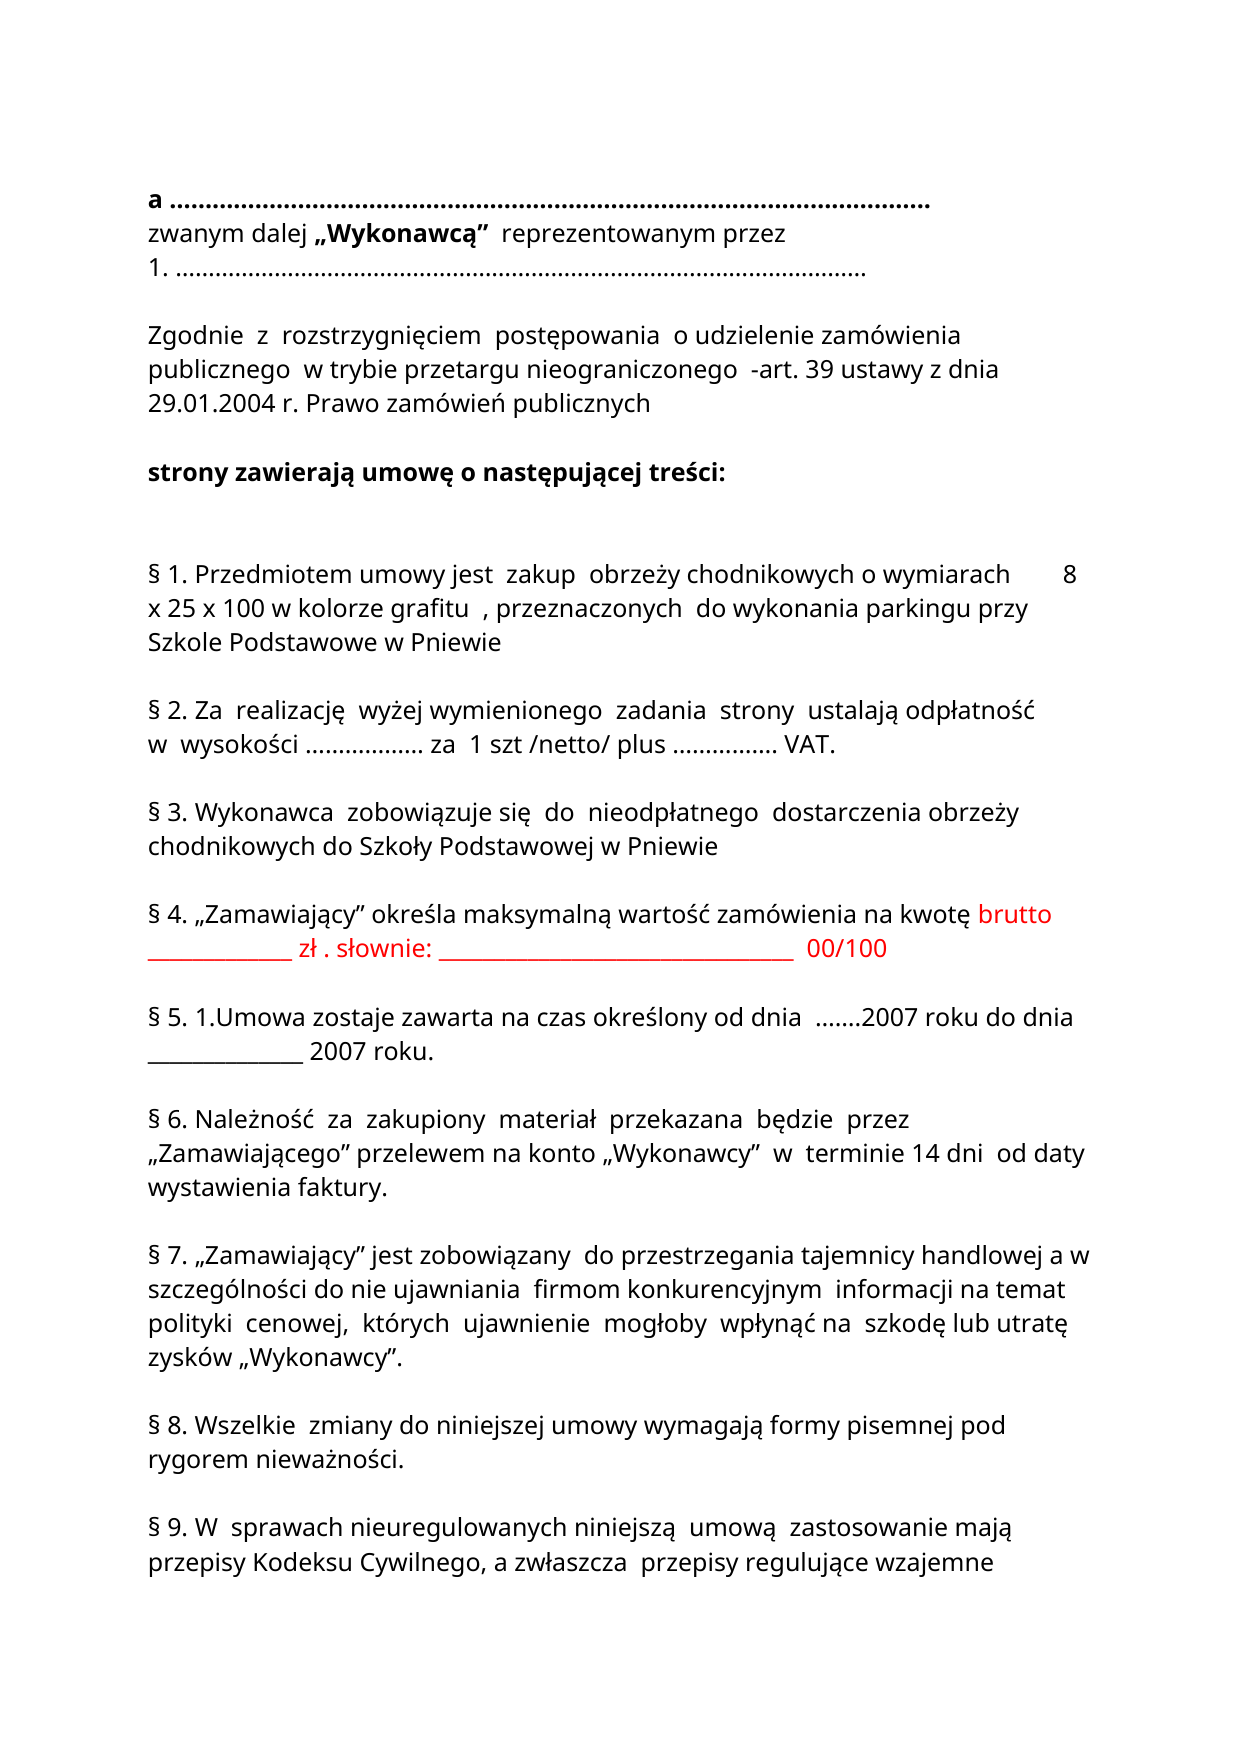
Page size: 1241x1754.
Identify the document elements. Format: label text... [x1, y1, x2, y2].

text Zgodnie z rozstrzygnięciem postępowania o udzielenie zamówienia publicznego w trybie przetargu nieograniczonego -art. 39 ustawy z dnia 29.01.2004 r. Prawo zamówień publicznych [148, 318, 1092, 420]
text § 8. Wszelkie zmiany do niniejszej umowy wymagają formy pisemnej pod rygorem nieważności. [148, 1408, 1092, 1476]
text § 2. Za realizację wyżej wymienionego zadania strony ustalają odpłatność [148, 693, 1092, 727]
text § 3. Wykonawca zobowiązuje się do nieodpłatnego dostarczenia obrzeży chodnikowych do Szkoły Podstawowej w Pniewie [148, 795, 1092, 863]
text § 6. Należność za zakupiony materiał przekazana będzie przez „Zamawiającego” przelewem na konto „Wykonawcy” w terminie 14 dni od daty wystawienia faktury. [148, 1101, 1092, 1203]
text § 4. „Zamawiający” określa maksymalną wartość zamówienia na kwotę brutto _____________ zł . słownie: ________________________________ 00/100 [148, 897, 1092, 965]
text § 5. 1.Umowa zostaje zawarta na czas określony od dnia …….2007 roku do dnia ______________ 2007 roku. [148, 999, 1092, 1067]
text § 9. W sprawach nieuregulowanych niniejszą umową zastosowanie mają przepisy Kodeksu Cywilnego, a zwłaszcza przepisy regulujące wzajemne [148, 1510, 1092, 1578]
text a …………………………………………………………………………………………….. [148, 182, 1092, 216]
text 1. …………………………………………………………………………………………… [148, 250, 1092, 284]
text w wysokości ……………… za 1 szt /netto/ plus ……………. VAT. [148, 727, 1092, 761]
text § 1. Przedmiotem umowy jest zakup obrzeży chodnikowych o wymiarach 8 x 25 x 100 w kolorze grafitu , przeznaczonych do wykonania parkingu przy Szkole Podstawowe w Pniewie [148, 556, 1092, 658]
text strony zawierają umowę o następującej treści: [148, 454, 1092, 488]
text zwanym dalej „Wykonawcą” reprezentowanym przez [148, 216, 1092, 250]
text § 7. „Zamawiający” jest zobowiązany do przestrzegania tajemnicy handlowej a w szczególności do nie ujawniania firmom konkurencyjnym informacji na temat polityki cenowej, których ujawnienie mogłoby wpłynąć na szkodę lub utratę zysków „Wykonawcy”. [148, 1238, 1092, 1374]
